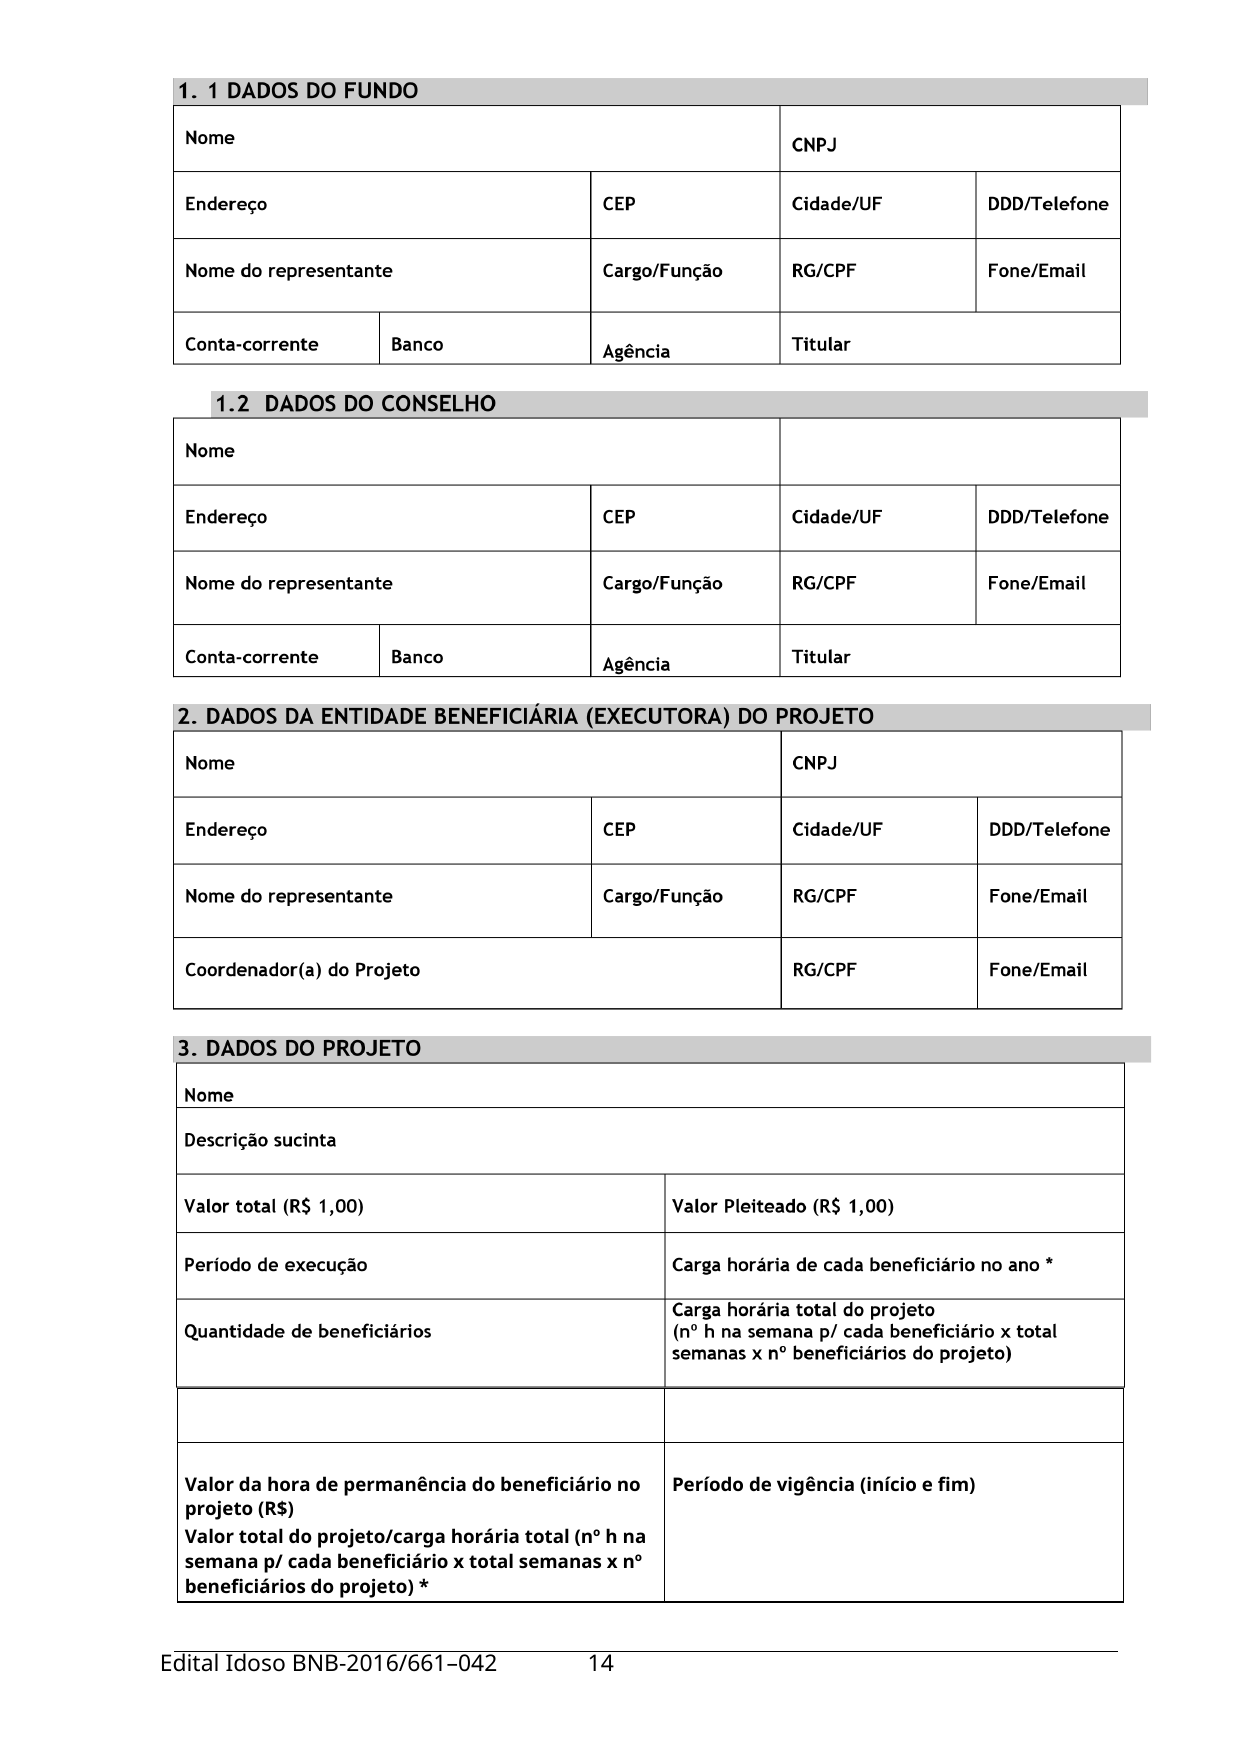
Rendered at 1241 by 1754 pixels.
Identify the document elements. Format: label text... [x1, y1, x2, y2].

table_header [178, 1389, 664, 1442]
table_header [665, 1389, 1123, 1442]
table_cell Valor da hora de permanência do beneficiário no projeto (R$) Valor total do projeto/carga horária total (nº h na semana p/ cada beneficiário x total semanas x nº beneficiários do projeto) * [178, 1443, 664, 1601]
table_cell Período de vigência (início e fim) [665, 1443, 1123, 1601]
picture [172, 77, 1152, 1388]
